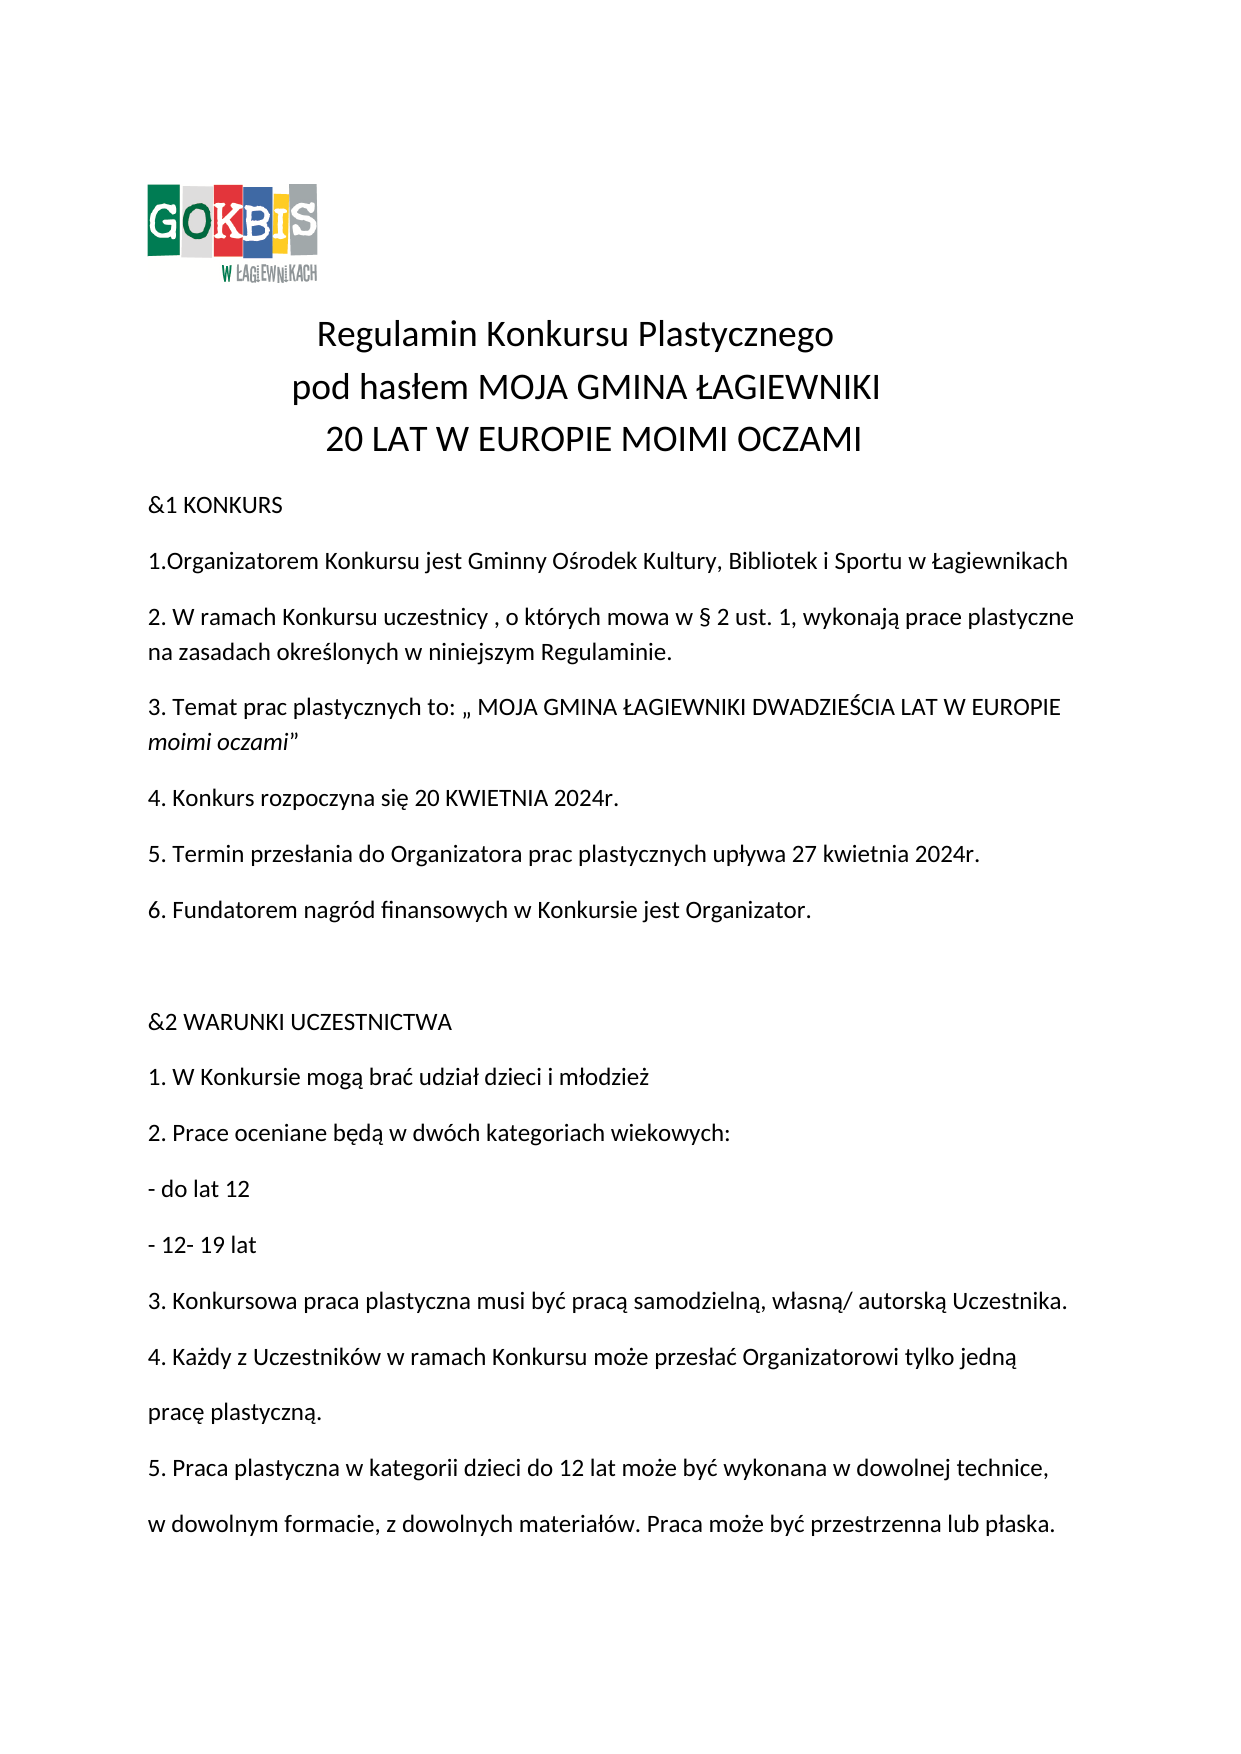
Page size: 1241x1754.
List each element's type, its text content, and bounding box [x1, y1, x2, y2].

text &2 WARUNKI UCZESTNICTWA [148, 1006, 1093, 1036]
text 4. Każdy z Uczestników w ramach Konkursu może przesłać Organizatorowi tylko jedną [148, 1341, 1093, 1371]
text - do lat 12 [148, 1173, 1093, 1204]
text 2. W ramach Konkursu uczestnicy , o których mowa w § 2 ust. 1, wykonają prace plastyczne na zasadach określonych w niniejszym Regulaminie. [148, 601, 1093, 666]
text w dowolnym formacie, z dowolnych materiałów. Praca może być przestrzenna lub płaska. [148, 1508, 1093, 1539]
text pracę plastyczną. [148, 1396, 1093, 1427]
text 5. Praca plastyczna w kategorii dzieci do 12 lat może być wykonana w dowolnej technice, [148, 1452, 1093, 1483]
text 5. Termin przesłania do Organizatora prac plastycznych upływa 27 kwietnia 2024r. [148, 838, 1093, 869]
text 6. Fundatorem nagród finansowych w Konkursie jest Organizator. [148, 894, 1093, 924]
text Regulamin Konkursu Plastycznego pod hasłem MOJA GMINA ŁAGIEWNIKI 20 LAT W EUROPIE MOIMI OCZAMI [148, 310, 1093, 461]
text 2. Prace oceniane będą w dwóch kategoriach wiekowych: [148, 1117, 1093, 1148]
text &1 KONKURS [148, 489, 1093, 519]
text - 12- 19 lat [148, 1229, 1093, 1259]
text 3. Temat prac plastycznych to: „ MOJA GMINA ŁAGIEWNIKI DWADZIEŚCIA LAT W EUROPIE moimi oczami” [148, 691, 1093, 757]
text 4. Konkurs rozpoczyna się 20 KWIETNIA 2024r. [148, 782, 1093, 813]
text 1. W Konkursie mogą brać udział dzieci i młodzież [148, 1061, 1093, 1092]
text 1.Organizatorem Konkursu jest Gminny Ośrodek Kultury, Bibliotek i Sportu w Łagiewnikach [148, 545, 1093, 575]
text 3. Konkursowa praca plastyczna musi być pracą samodzielną, własną/ autorską Uczestnika. [148, 1285, 1093, 1315]
